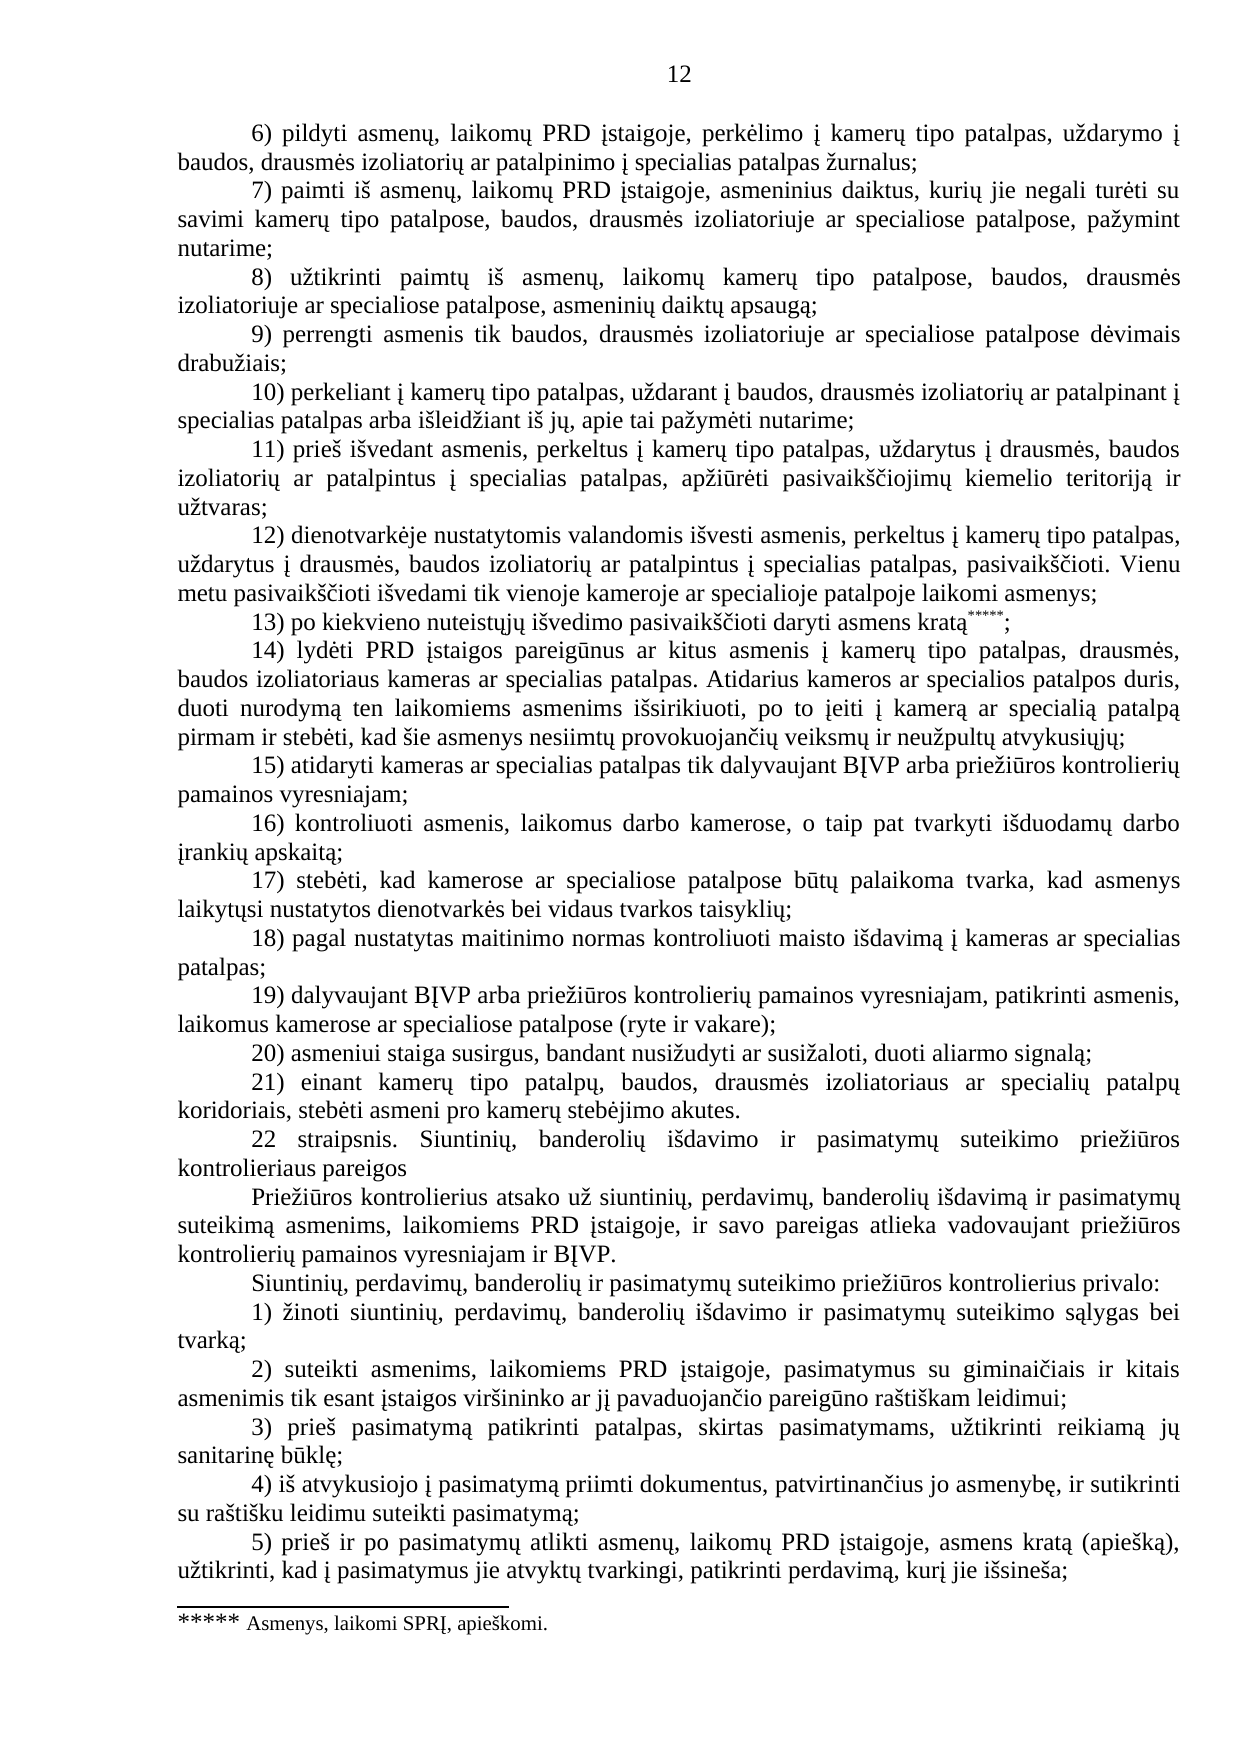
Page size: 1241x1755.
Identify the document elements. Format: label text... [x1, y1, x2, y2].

text 17) stebėti, kad kamerose ar specialiose patalpose būtų palaikoma tvarka, kad asmenys laikytųsi nustatytos dienotvarkės bei vidaus tvarkos taisyklių; [177, 866, 1181, 923]
text 19) dalyvaujant BĮVP arba priežiūros kontrolierių pamainos vyresniajam, patikrinti asmenis, laikomus kamerose ar specialiose patalpose (ryte ir vakare); [177, 981, 1181, 1038]
text 22 straipsnis. Siuntinių, banderolių išdavimo ir pasimatymų suteikimo priežiūros kontrolieriaus pareigos [177, 1124, 1181, 1182]
text 14) lydėti PRD įstaigos pareigūnus ar kitus asmenis į kamerų tipo patalpas, drausmės, baudos izoliatoriaus kameras ar specialias patalpas. Atidarius kameros ar specialios patalpos duris, duoti nurodymą ten laikomiems asmenims išsirikiuoti, po to įeiti į kamerą ar specialią patalpą pirmam ir stebėti, kad šie asmenys nesiimtų provokuojančių veiksmų ir neužpultų atvykusiųjų; [177, 636, 1181, 751]
text 8) užtikrinti paimtų iš asmenų, laikomų kamerų tipo patalpose, baudos, drausmės izoliatoriuje ar specialiose patalpose, asmeninių daiktų apsaugą; [177, 262, 1181, 319]
text 4) iš atvykusiojo į pasimatymą priimti dokumentus, patvirtinančius jo asmenybę, ir sutikrinti su raštišku leidimu suteikti pasimatymą; [177, 1469, 1181, 1527]
text 13) po kiekvieno nuteistųjų išvedimo pasivaikščioti daryti asmens kratą; [177, 607, 1181, 636]
text 2) suteikti asmenims, laikomiems PRD įstaigoje, pasimatymus su giminaičiais ir kitais asmenimis tik esant įstaigos viršininko ar jį pavaduojančio pareigūno raštiškam leidimui; [177, 1354, 1181, 1412]
text 15) atidaryti kameras ar specialias patalpas tik dalyvaujant BĮVP arba priežiūros kontrolierių pamainos vyresniajam; [177, 751, 1181, 808]
text 20) asmeniui staiga susirgus, bandant nusižudyti ar susižaloti, duoti aliarmo signalą; [177, 1038, 1181, 1067]
text 7) paimti iš asmenų, laikomų PRD įstaigoje, asmeninius daiktus, kurių jie negali turėti su savimi kamerų tipo patalpose, baudos, drausmės izoliatoriuje ar specialiose patalpose, pažymint nutarime; [177, 176, 1181, 262]
text 10) perkeliant į kamerų tipo patalpas, uždarant į baudos, drausmės izoliatorių ar patalpinant į specialias patalpas arba išleidžiant iš jų, apie tai pažymėti nutarime; [177, 377, 1181, 434]
text 5) prieš ir po pasimatymų atlikti asmenų, laikomų PRD įstaigoje, asmens kratą (apiešką), užtikrinti, kad į pasimatymus jie atvyktų tvarkingi, patikrinti perdavimą, kurį jie išsineša; [177, 1527, 1181, 1584]
text 3) prieš pasimatymą patikrinti patalpas, skirtas pasimatymams, užtikrinti reikiamą jų sanitarinę būklę; [177, 1412, 1181, 1469]
text 21) einant kamerų tipo patalpų, baudos, drausmės izoliatoriaus ar specialių patalpų koridoriais, stebėti asmeni pro kamerų stebėjimo akutes. [177, 1067, 1181, 1124]
text 6) pildyti asmenų, laikomų PRD įstaigoje, perkėlimo į kamerų tipo patalpas, uždarymo į baudos, drausmės izoliatorių ar patalpinimo į specialias patalpas žurnalus; [177, 118, 1181, 176]
text Asmenys, laikomi SPRĮ, apieškomi. [177, 1607, 1181, 1636]
text 12) dienotvarkėje nustatytomis valandomis išvesti asmenis, perkeltus į kamerų tipo patalpas, uždarytus į drausmės, baudos izoliatorių ar patalpintus į specialias patalpas, pasivaikščioti. Vienu metu pasivaikščioti išvedami tik vienoje kameroje ar specialioje patalpoje laikomi asmenys; [177, 521, 1181, 607]
text Priežiūros kontrolierius atsako už siuntinių, perdavimų, banderolių išdavimą ir pasimatymų suteikimą asmenims, laikomiems PRD įstaigoje, ir savo pareigas atlieka vadovaujant priežiūros kontrolierių pamainos vyresniajam ir BĮVP. [177, 1182, 1181, 1268]
text 16) kontroliuoti asmenis, laikomus darbo kamerose, o taip pat tvarkyti išduodamų darbo įrankių apskaitą; [177, 808, 1181, 866]
text 1) žinoti siuntinių, perdavimų, banderolių išdavimo ir pasimatymų suteikimo sąlygas bei tvarką; [177, 1297, 1181, 1354]
text 11) prieš išvedant asmenis, perkeltus į kamerų tipo patalpas, uždarytus į drausmės, baudos izoliatorių ar patalpintus į specialias patalpas, apžiūrėti pasivaikščiojimų kiemelio teritoriją ir užtvaras; [177, 434, 1181, 521]
text 18) pagal nustatytas maitinimo normas kontroliuoti maisto išdavimą į kameras ar specialias patalpas; [177, 923, 1181, 981]
text Siuntinių, perdavimų, banderolių ir pasimatymų suteikimo priežiūros kontrolierius privalo: [177, 1268, 1181, 1297]
text 9) perrengti asmenis tik baudos, drausmės izoliatoriuje ar specialiose patalpose dėvimais drabužiais; [177, 319, 1181, 377]
